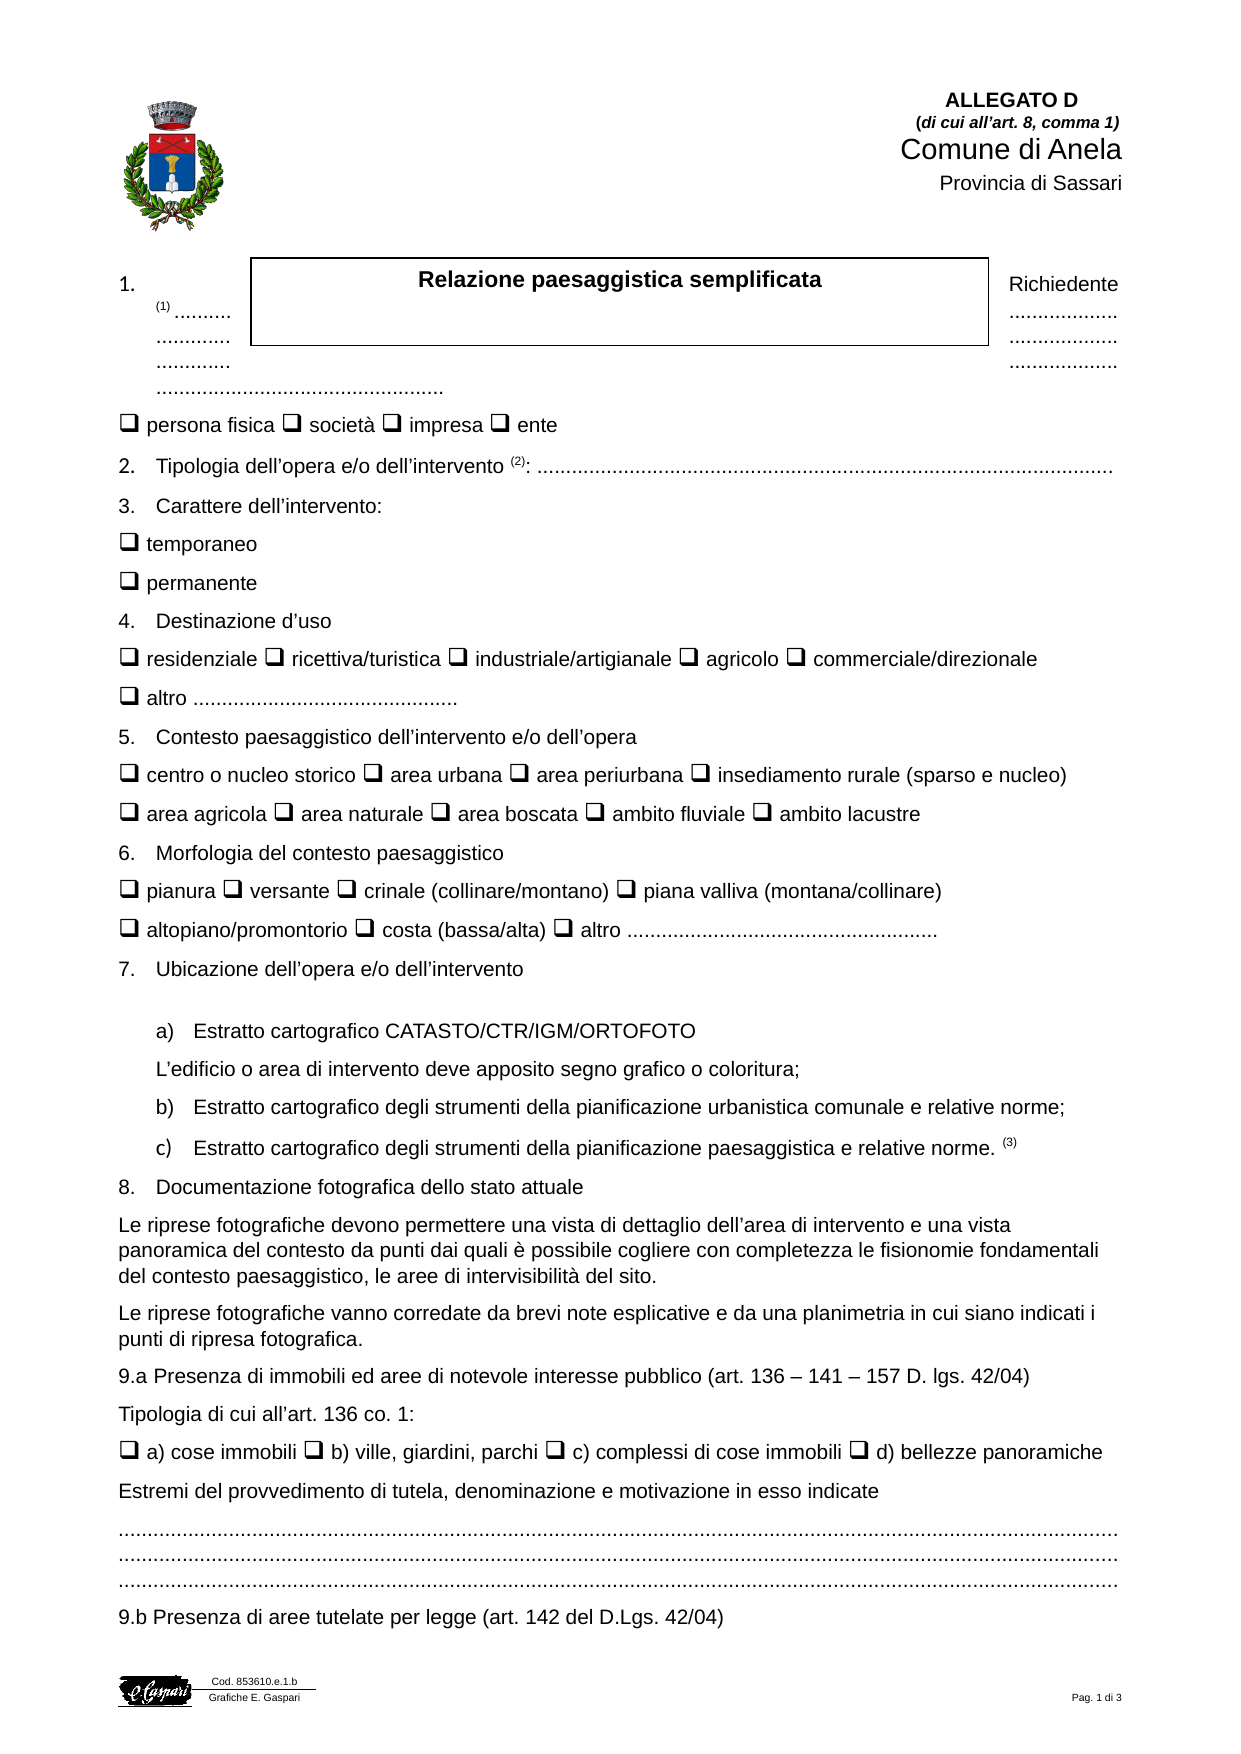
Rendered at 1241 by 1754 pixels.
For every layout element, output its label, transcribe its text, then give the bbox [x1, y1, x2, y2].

text  persona fisica  società  impresa  ente [118, 412, 1122, 437]
list Contesto paesaggistico dell’intervento e/o dell’opera [118, 725, 1122, 749]
text  temporaneo [118, 531, 1122, 556]
list Carattere dell’intervento: [118, 494, 1122, 518]
text Provincia di Sassari [224, 171, 1122, 194]
text 9.a Presenza di immobili ed aree di notevole interesse pubblico (art. 136 – 141 – 157 D. lgs. 42/04) [118, 1364, 1122, 1388]
text  centro o nucleo storico  area urbana  area periurbana  insediamento rurale (sparso e nucleo) [118, 763, 1122, 788]
text Le riprese fotografiche vanno corredate da brevi note esplicative e da una planimetria in cui siano indicati i punti di ripresa fotografica. [118, 1301, 1122, 1351]
list Ubicazione dell’opera e/o dell’intervento [118, 957, 1122, 981]
list Tipologia dell’opera e/o dell’intervento (2): .................................................................................................... [118, 451, 1122, 479]
text  pianura  versante  crinale (collinare/montano)  piana valliva (montana/collinare) [118, 879, 1122, 904]
text  area agricola  area naturale  area boscata  ambito fluviale  ambito lacustre [118, 802, 1122, 827]
list Estratto cartografico CATASTO/CTR/IGM/ORTOFOTO [156, 1019, 1122, 1043]
text Estremi del provvedimento di tutela, denominazione e motivazione in esso indicate [118, 1479, 1122, 1503]
list Estratto cartografico degli strumenti della pianificazione urbanistica comunale e relative norme; [156, 1095, 1122, 1119]
text Comune di Anela [224, 132, 1122, 166]
list Destinazione d’uso [118, 609, 1122, 633]
text  permanente [118, 570, 1122, 595]
picture [122, 101, 224, 233]
list Estratto cartografico degli strumenti della pianificazione paesaggistica e relative norme. (3) [156, 1133, 1122, 1161]
text Le riprese fotografiche devono permettere una vista di dettaglio dell’area di intervento e una vista panoramica del contesto da punti dai quali è possibile cogliere con completezza le fisionomie fondamentali del contesto paesaggistico, le aree di intervisibilità del sito. [118, 1213, 1122, 1287]
text 9.b Presenza di aree tutelate per legge (art. 142 del D.Lgs. 42/04) [118, 1605, 1122, 1629]
list Documentazione fotografica dello stato attuale [118, 1175, 1122, 1199]
text  residenziale  ricettiva/turistica  industriale/artigianale  agricolo  commerciale/direzionale [118, 647, 1122, 672]
text Tipologia di cui all’art. 136 co. 1: [118, 1402, 1122, 1426]
picture [118, 1674, 192, 1706]
list Morfologia del contesto paesaggistico [118, 841, 1122, 865]
text L’edificio o area di intervento deve apposito segno grafico o coloritura; [156, 1057, 1122, 1081]
text  altro .............................................. [118, 686, 1122, 711]
text  altopiano/promontorio  costa (bassa/alta)  altro ...................................................... [118, 918, 1122, 943]
list Richiedente (1) ............................................................................................................................................... [118, 269, 1122, 399]
text  a) cose immobili  b) ville, giardini, parchi  c) complessi di cose immobili  d) bellezze panoramiche [118, 1440, 1122, 1465]
